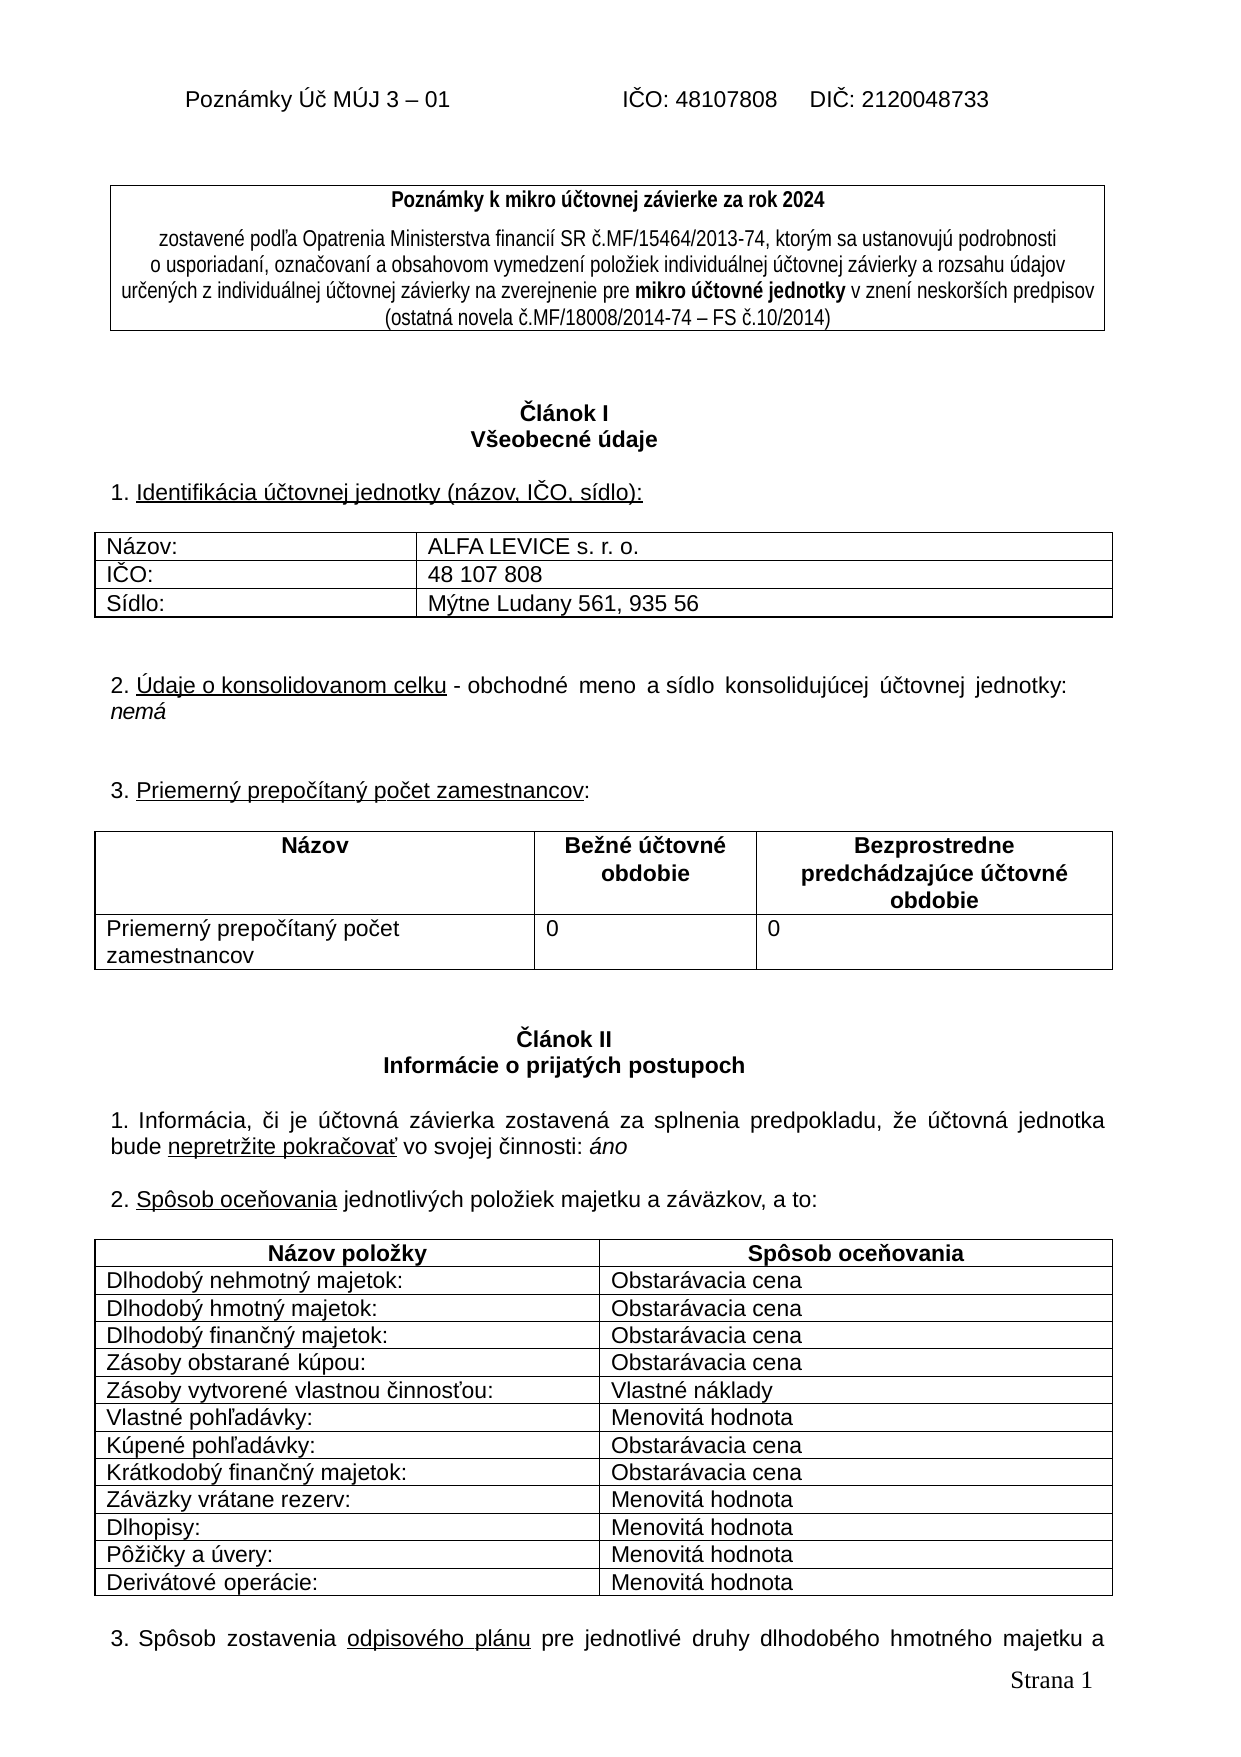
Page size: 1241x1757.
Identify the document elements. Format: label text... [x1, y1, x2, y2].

table_cell 0 [535, 915, 756, 969]
table_cell Obstarávacia cena [600, 1322, 1112, 1348]
table_cell Obstarávacia cena [600, 1349, 1112, 1376]
table_header Názov: [96, 533, 416, 560]
table_cell Obstarávacia cena [600, 1432, 1112, 1458]
subtitle Článok II [110, 1026, 1017, 1052]
table_cell Sídlo: [96, 589, 416, 616]
text 2. Údaje o konsolidovanom celku - obchodné meno a sídlo konsolidujúcej účtovnej jednotky: nemá [110, 672, 1105, 724]
table_cell Dlhodobý hmotný majetok: [96, 1295, 599, 1321]
text 1. Identifikácia účtovnej jednotky (názov, IČO, sídlo): [110, 478, 1105, 505]
table_cell Menovitá hodnota [600, 1514, 1112, 1540]
text (ostatná novela č.MF/18008/2014-74 – FS č.10/2014) [111, 303, 1104, 330]
table_cell 0 [757, 915, 1112, 969]
table_cell Pôžičky a úvery: [96, 1541, 599, 1567]
table_cell Mýtne Ludany 561, 935 56 [417, 589, 1112, 616]
text 2. Spôsob oceňovania jednotlivých položiek majetku a záväzkov, a to: [110, 1186, 1105, 1212]
table_header Bezprostredne predchádzajúce účtovné obdobie [757, 832, 1112, 913]
text 3. Priemerný prepočítaný počet zamestnancov: [110, 777, 1105, 804]
table_cell Obstarávacia cena [600, 1295, 1112, 1321]
table_header Názov [96, 832, 534, 913]
table_cell IČO: [96, 561, 416, 588]
table_cell Dlhodobý nehmotný majetok: [96, 1267, 599, 1293]
table_cell Menovitá hodnota [600, 1541, 1112, 1567]
table_cell Zásoby obstarané kúpou: [96, 1349, 599, 1376]
table_header Spôsob oceňovania [600, 1240, 1112, 1266]
table_cell Menovitá hodnota [600, 1569, 1112, 1595]
table_cell Obstarávacia cena [600, 1459, 1112, 1485]
table_cell Krátkodobý finančný majetok: [96, 1459, 599, 1485]
table_cell Menovitá hodnota [600, 1486, 1112, 1513]
table_cell Menovitá hodnota [600, 1404, 1112, 1431]
table_header Názov položky [96, 1240, 599, 1266]
table_cell Zásoby vytvorené vlastnou činnosťou: [96, 1377, 599, 1403]
table_cell Záväzky vrátane rezerv: [96, 1486, 599, 1513]
text 3. Spôsob zostavenia odpisového plánu pre jednotlivé druhy dlhodobého hmotného majetku a [110, 1625, 1105, 1651]
text Informácie o prijatých postupoch [110, 1052, 1018, 1079]
table_cell Vlastné náklady [600, 1377, 1112, 1403]
table_cell 48 107 808 [417, 561, 1112, 588]
table_cell Priemerný prepočítaný počet zamestnancov [96, 915, 534, 969]
text zostavené podľa Opatrenia Ministerstva financií SR č.MF/15464/2013-74, ktorým sa ustanovujú podrobnosti o usporiadaní, označovaní a obsahovom vymedzení položiek individuálnej účtovnej závierky a rozsahu údajov určených z individuálnej účtovnej závierky na zverejnenie pre mikro účtovné jednotky v znení neskorších predpisov [111, 224, 1104, 303]
table_cell Obstarávacia cena [600, 1267, 1112, 1293]
table_cell Dlhopisy: [96, 1514, 599, 1540]
table_cell Dlhodobý finančný majetok: [96, 1322, 599, 1348]
text 1. Informácia, či je účtovná závierka zostavená za splnenia predpokladu, že účtovná jednotka bude nepretržite pokračovať vo svojej činnosti: áno [110, 1107, 1105, 1160]
table_cell Derivátové operácie: [96, 1569, 599, 1595]
subtitle Článok I [110, 400, 1018, 426]
table_header ALFA LEVICE s. r. o. [417, 533, 1112, 560]
table_cell Vlastné pohľadávky: [96, 1404, 599, 1431]
text Poznámky k mikro účtovnej závierke za rok 2024 [111, 186, 1104, 212]
text Všeobecné údaje [110, 426, 1017, 453]
table_header Bežné účtovné obdobie [535, 832, 756, 913]
table_cell Kúpené pohľadávky: [96, 1432, 599, 1458]
